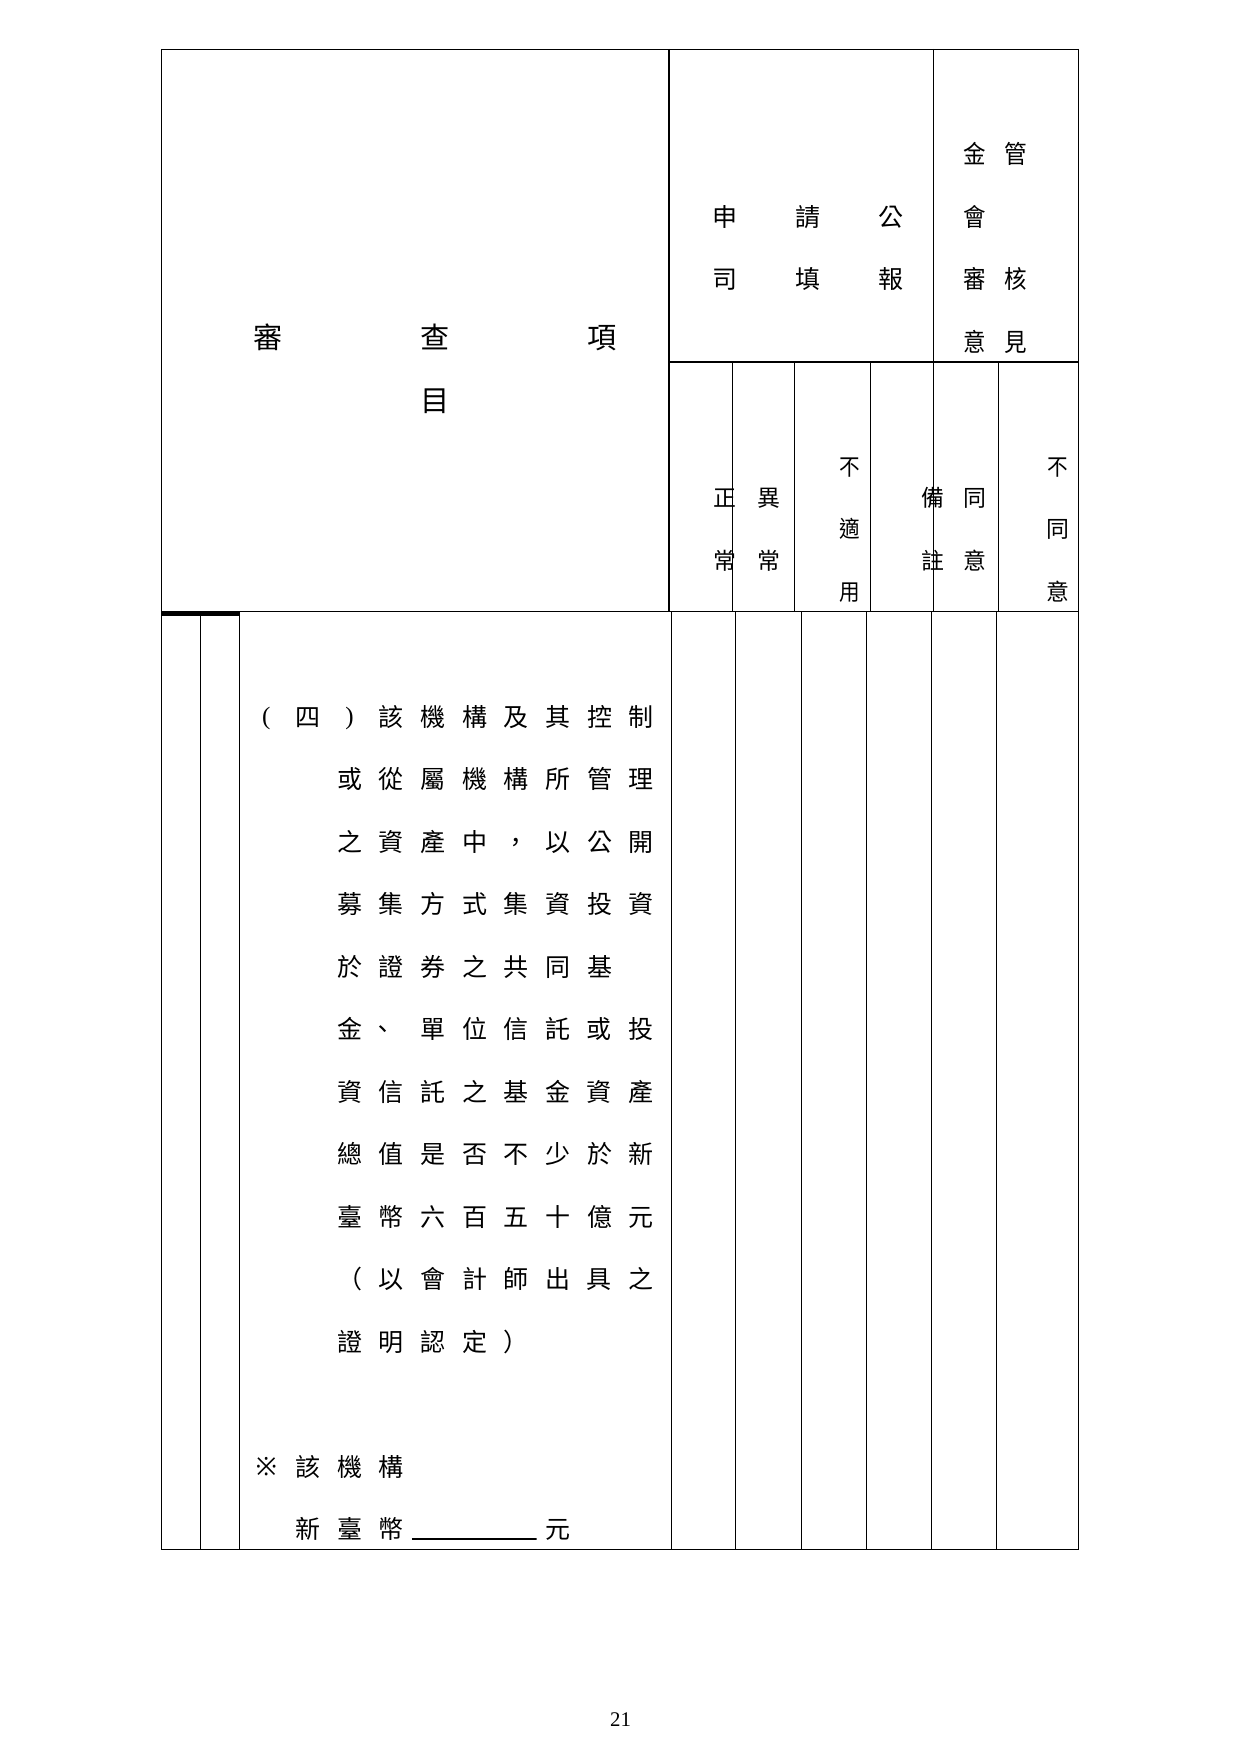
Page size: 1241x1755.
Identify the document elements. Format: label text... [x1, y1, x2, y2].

table_header 金管會 審核意見 [934, 50, 1078, 361]
table_cell [932, 612, 996, 1549]
table_cell [201, 616, 239, 1549]
table_cell [997, 612, 1078, 1549]
table_cell 備註 [871, 363, 933, 611]
table_cell [736, 612, 801, 1549]
table_cell [867, 612, 931, 1549]
table_cell 正常 [670, 363, 732, 611]
table_cell [672, 612, 735, 1549]
table_cell 異常 [733, 363, 794, 611]
table_header 申 請 公 司 填 報 [670, 50, 933, 361]
table_cell 不適用 [795, 363, 870, 611]
table_cell 不同意 [999, 363, 1078, 611]
table_header 審 查 項 目 [162, 50, 668, 611]
table_cell [162, 616, 200, 1549]
table_cell (四)該機構及其控制或從屬機構所管理之資產中，以公開募集方式集資投資於證券之共同基金、單位信託或投資信託之基金資產總值是否不少於新臺幣六百五十億元（以會計師出具之證明認定） ※該機構 新臺幣 元 該機構控制或從屬機構（每一控制或從屬機構應分別填寫） ‧機構名稱 新臺幣 元 ‧機構名稱 新臺幣 元 [240, 612, 671, 1549]
table_cell [802, 612, 866, 1549]
table_cell 同意 [934, 363, 998, 611]
